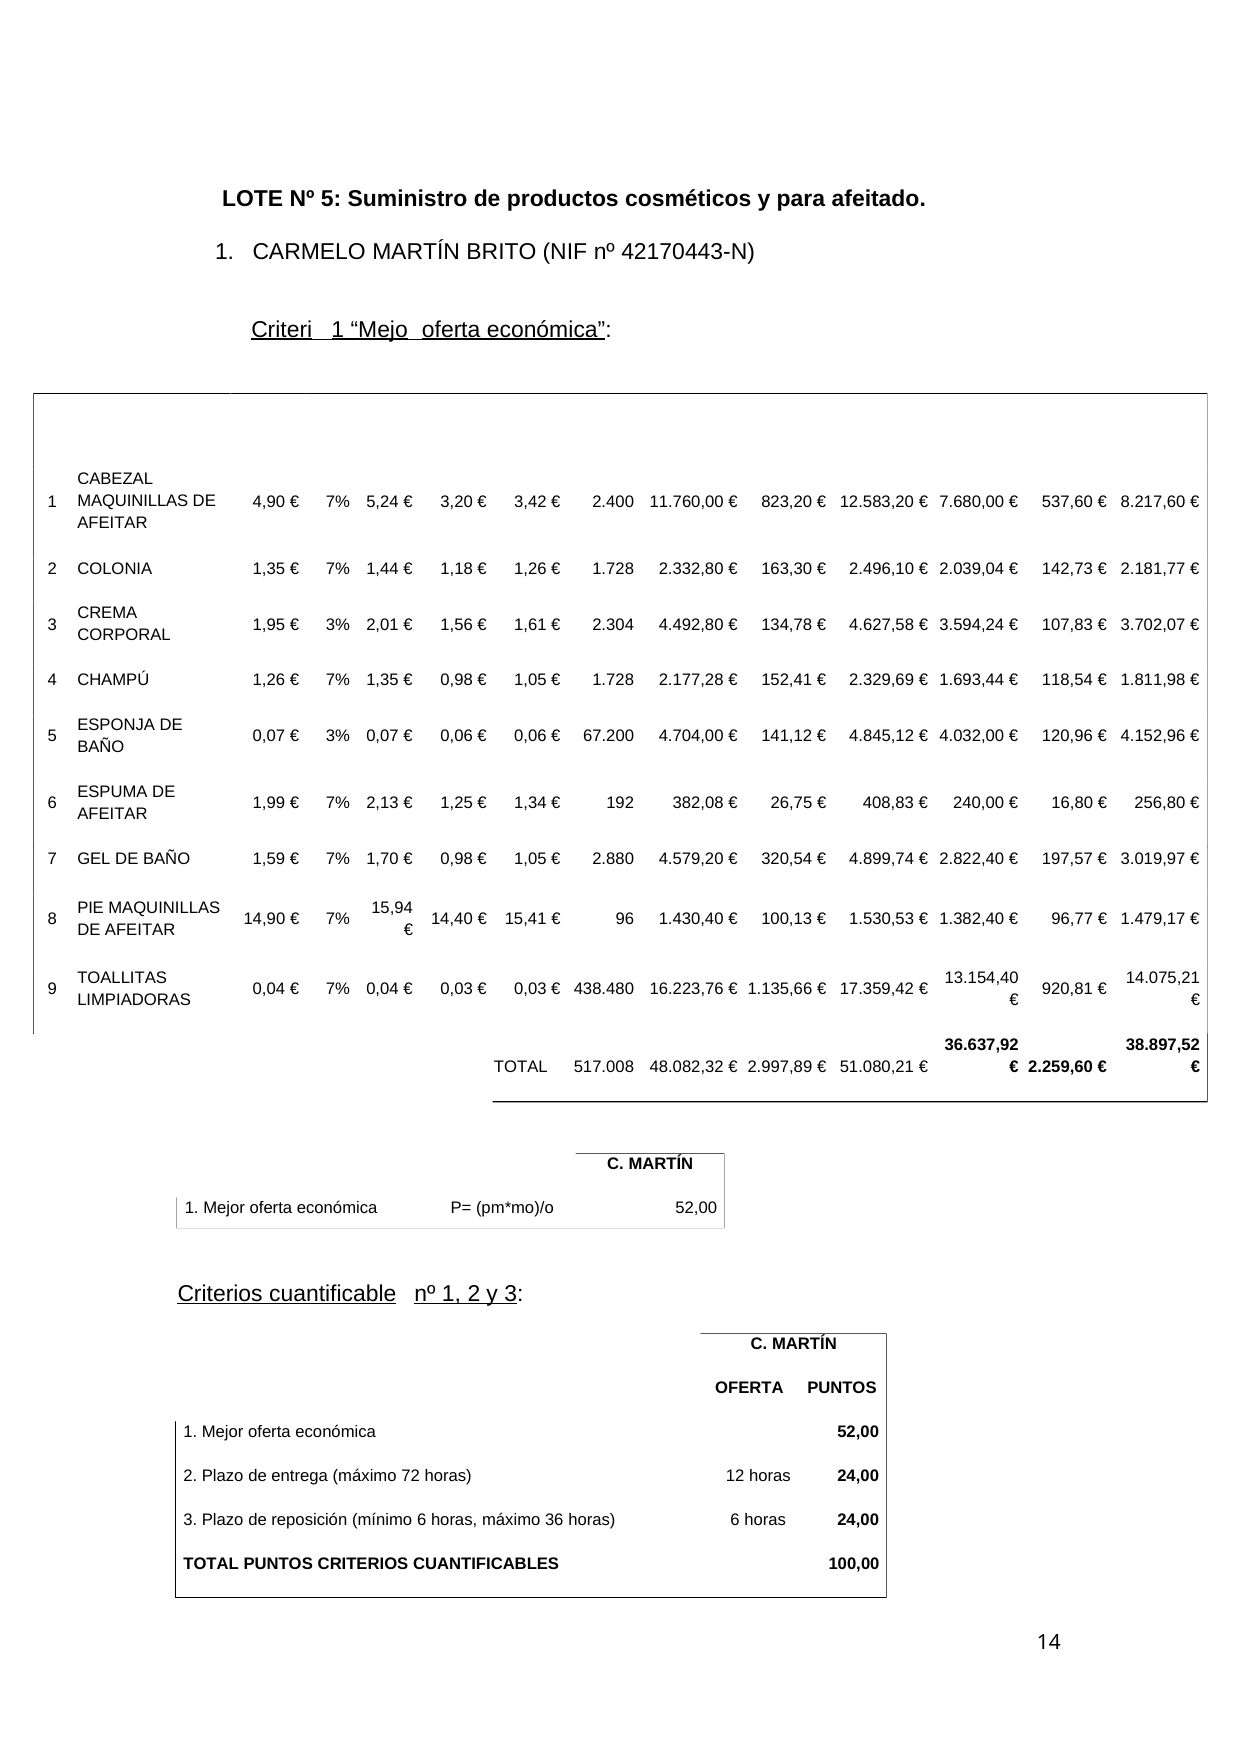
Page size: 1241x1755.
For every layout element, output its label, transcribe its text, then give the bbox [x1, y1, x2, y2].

text 256,80 € [1134, 793, 1207, 812]
text C. MARTÍN [750, 1334, 886, 1353]
text 163,30 € [761, 558, 833, 578]
text 0,07 € [366, 726, 420, 745]
text 100,13 € [761, 909, 833, 928]
text 1,05 € [514, 849, 567, 868]
text TOTAL PUNTOS CRITERIOS CUANTIFICABLES [183, 1554, 701, 1573]
text 7% [326, 979, 357, 998]
text 1 [34, 491, 70, 511]
text 1. Mejor oferta económica [183, 1422, 701, 1441]
text 920,81 € [1042, 979, 1114, 998]
text 2.181,77 € [1120, 558, 1207, 578]
text 2.496,10 € [849, 558, 935, 578]
text 1.728 [592, 670, 641, 689]
text 1,59 € [252, 849, 306, 868]
text 8.217,60 € [1120, 491, 1207, 511]
text 3. Plazo de reposición (mínimo 6 horas, máximo 36 horas) [183, 1510, 701, 1529]
text 3% [326, 614, 357, 634]
text 118,54 € [1042, 670, 1114, 689]
text C. MARTÍN [421, 398, 488, 440]
text 96,77 € [1051, 909, 1114, 928]
text 1,70 € [366, 849, 420, 868]
text 2.822,40 € [939, 849, 1025, 868]
text 1.811,98 € [1120, 670, 1207, 689]
text CARMELO MARTÍN BRITO (NIF nº 42170443-N) [252, 238, 757, 264]
text 0,04 € [366, 979, 420, 998]
text 3,42 € [514, 491, 567, 511]
text 7% [326, 849, 357, 868]
text € [935, 990, 1018, 1009]
text 0,06 € [514, 726, 567, 745]
text 0,04 € [252, 979, 306, 998]
text 152,41 € [761, 670, 833, 689]
text 2.039,04 € [939, 558, 1025, 578]
text 3 [34, 614, 70, 634]
text TOTAL (€) [1118, 409, 1207, 429]
text 240,00 € [953, 793, 1025, 812]
text 0,98 € [440, 670, 494, 689]
text CHAMPÚ [77, 670, 231, 689]
text 14.075,21 [1114, 968, 1199, 987]
text 537,60 € [1042, 491, 1114, 511]
text 7 [34, 849, 70, 868]
text 517.008 [573, 1057, 641, 1076]
text 1,61 € [514, 614, 567, 634]
text 1.430,40 € [658, 909, 745, 928]
text 0,03 € [514, 979, 567, 998]
text 38.897,52 [1114, 1035, 1199, 1054]
text 2,01 € [366, 614, 420, 634]
text IGIC [768, 409, 833, 429]
text 1,26 € [514, 558, 567, 578]
text € [1114, 990, 1200, 1009]
text 14,40 € [431, 909, 494, 928]
text 1.479,17 € [1120, 909, 1207, 928]
text 3.594,24 € [939, 614, 1025, 634]
text 134,78 € [761, 614, 833, 634]
text 52,00 [576, 1198, 717, 1217]
text 7% [326, 491, 357, 511]
text PREC C/IGIC [361, 398, 414, 440]
text 12.583,20 € [839, 491, 935, 511]
text Criterio 1 “Mejor oferta económica”: [332, 316, 408, 338]
text 2.304 [592, 614, 641, 634]
text 1,34 € [514, 793, 567, 812]
text 4 [34, 670, 70, 689]
text 7% [326, 793, 357, 812]
text 4.899,74 € [849, 849, 935, 868]
text 15,41 € [504, 909, 567, 928]
text 26,75 € [770, 793, 833, 812]
text 1,35 € [366, 670, 420, 689]
text % IGIC [314, 398, 351, 440]
text 3% [326, 726, 357, 745]
text CONS. 2 AÑOS [569, 398, 632, 440]
text 1.135,66 € [747, 979, 833, 998]
text 11.760,00 € [649, 491, 745, 511]
text 100,00 [701, 1554, 879, 1573]
text 0,03 € [440, 979, 494, 998]
text CREMA CORPORAL [77, 603, 173, 644]
text 1,99 € [252, 793, 306, 812]
text 141,12 € [761, 726, 833, 745]
text ESPUMA DE AFEITAR [77, 782, 177, 823]
text 1,26 € [252, 670, 306, 689]
text CABEZAL MAQUINILLAS DE AFEITAR [77, 469, 218, 532]
text 2 [34, 558, 70, 578]
text 1,44 € [366, 558, 420, 578]
text 8 [34, 909, 70, 928]
text 3,20 € [440, 491, 494, 511]
text TOTAL [494, 1057, 567, 1076]
text 3.702,07 € [1120, 614, 1207, 634]
text P.M.U. [243, 409, 306, 429]
text 96 [615, 909, 641, 928]
text 2.332,80 € [658, 558, 745, 578]
text TOALLITAS LIMPIADORAS [77, 968, 193, 1009]
text LOTE Nº 5: Suministro de productos cosméticos y para afeitado. [222, 185, 927, 212]
text 5 [34, 726, 70, 745]
text 382,08 € [672, 793, 745, 812]
text 0,07 € [252, 726, 306, 745]
text 1,18 € [440, 558, 494, 578]
text 67.200 [583, 726, 641, 745]
text 1,95 € [252, 614, 306, 634]
text € [935, 1057, 1018, 1076]
text 823,20 € [761, 491, 833, 511]
text 320,54 € [761, 849, 833, 868]
text 16.223,76 € [649, 979, 745, 998]
text 48.082,32 € [649, 1057, 745, 1076]
text 4.032,00 € [939, 726, 1025, 745]
text 7% [326, 558, 357, 578]
text 1,35 € [252, 558, 306, 578]
text 4,90 € [252, 491, 306, 511]
text 192 [606, 793, 641, 812]
text 4.492,80 € [658, 614, 745, 634]
text 3.019,97 € [1120, 849, 1207, 868]
text 7% [326, 670, 357, 689]
text 2.997,89 € [747, 1057, 833, 1076]
text PIE MAQUINILLAS DE AFEITAR [77, 898, 222, 939]
text 1,56 € [440, 614, 494, 634]
text 1.728 [592, 558, 641, 578]
text P.M. 2 AÑOS [665, 398, 715, 440]
text IGIC [1049, 409, 1114, 429]
text 2. Plazo de entrega (máximo 72 horas) [183, 1466, 701, 1485]
text OFERTA [715, 1378, 798, 1397]
text 1.530,53 € [849, 909, 935, 928]
text COLONIA [77, 558, 231, 578]
text 24,00 [837, 1466, 886, 1485]
text 16,80 € [1051, 793, 1114, 812]
text 9 [34, 979, 70, 998]
text P= (pm*mo)/o [450, 1198, 576, 1217]
text 107,83 € [1042, 614, 1114, 634]
text 2.880 [592, 849, 641, 868]
text 17.359,42 € [839, 979, 935, 998]
text 4.579,20 € [658, 849, 745, 868]
text 1.382,40 € [939, 909, 1025, 928]
text € [357, 920, 413, 939]
text 24,00 [837, 1510, 886, 1529]
text 51.080,21 € [839, 1057, 935, 1076]
text C. MARTÍN [607, 1154, 724, 1173]
text 15,94 [357, 898, 413, 917]
text PRECIO C/IGIC [495, 398, 561, 440]
text GEL DE BAÑO [77, 849, 231, 868]
text CARMEL O [942, 398, 1015, 440]
text 4.152,96 € [1120, 726, 1207, 745]
text 2.259,60 € [1028, 1057, 1114, 1076]
text 5,24 € [366, 491, 420, 511]
text 4.845,12 € [849, 726, 935, 745]
text € [1114, 1057, 1200, 1076]
text Criterio 1 “Mejor oferta económica”: [251, 316, 312, 338]
text 4.704,00 € [658, 726, 745, 745]
text PUNTOS [807, 1378, 886, 1397]
text 14 [1037, 1627, 1065, 1655]
text 1. [215, 238, 236, 264]
text 1,05 € [514, 670, 567, 689]
text 14,90 € [243, 909, 306, 928]
text ESPONJA DE BAÑO [77, 715, 185, 756]
text Criterios cuantificables nº 1, 2 y 3: [177, 1280, 526, 1307]
text 6 horas [730, 1510, 798, 1529]
text 0,06 € [440, 726, 494, 745]
text 0,98 € [440, 849, 494, 868]
text 13.154,40 [935, 968, 1018, 987]
text 36.637,92 [935, 1035, 1018, 1054]
text 12 horas [726, 1466, 798, 1485]
text 197,57 € [1042, 849, 1114, 868]
text 1,25 € [440, 793, 494, 812]
text 438.480 [573, 979, 641, 998]
text 4.627,58 € [849, 614, 935, 634]
text 1. Mejor oferta económica [184, 1198, 428, 1217]
text 2,13 € [366, 793, 420, 812]
text 6 [34, 793, 70, 812]
text 2.177,28 € [658, 670, 745, 689]
text 7% [326, 909, 357, 928]
text 1.693,44 € [939, 670, 1025, 689]
text 120,96 € [1042, 726, 1114, 745]
text 52,00 [837, 1422, 886, 1441]
text 2.329,69 € [849, 670, 935, 689]
text TOTAL (€) [840, 409, 935, 429]
text 2.400 [592, 491, 641, 511]
text 7.680,00 € [939, 491, 1025, 511]
text Criterio 1 “Mejor oferta económica”: [391, 316, 613, 342]
text 408,83 € [863, 793, 935, 812]
text 142,73 € [1042, 558, 1114, 578]
text PRODUCTOS [97, 409, 231, 429]
